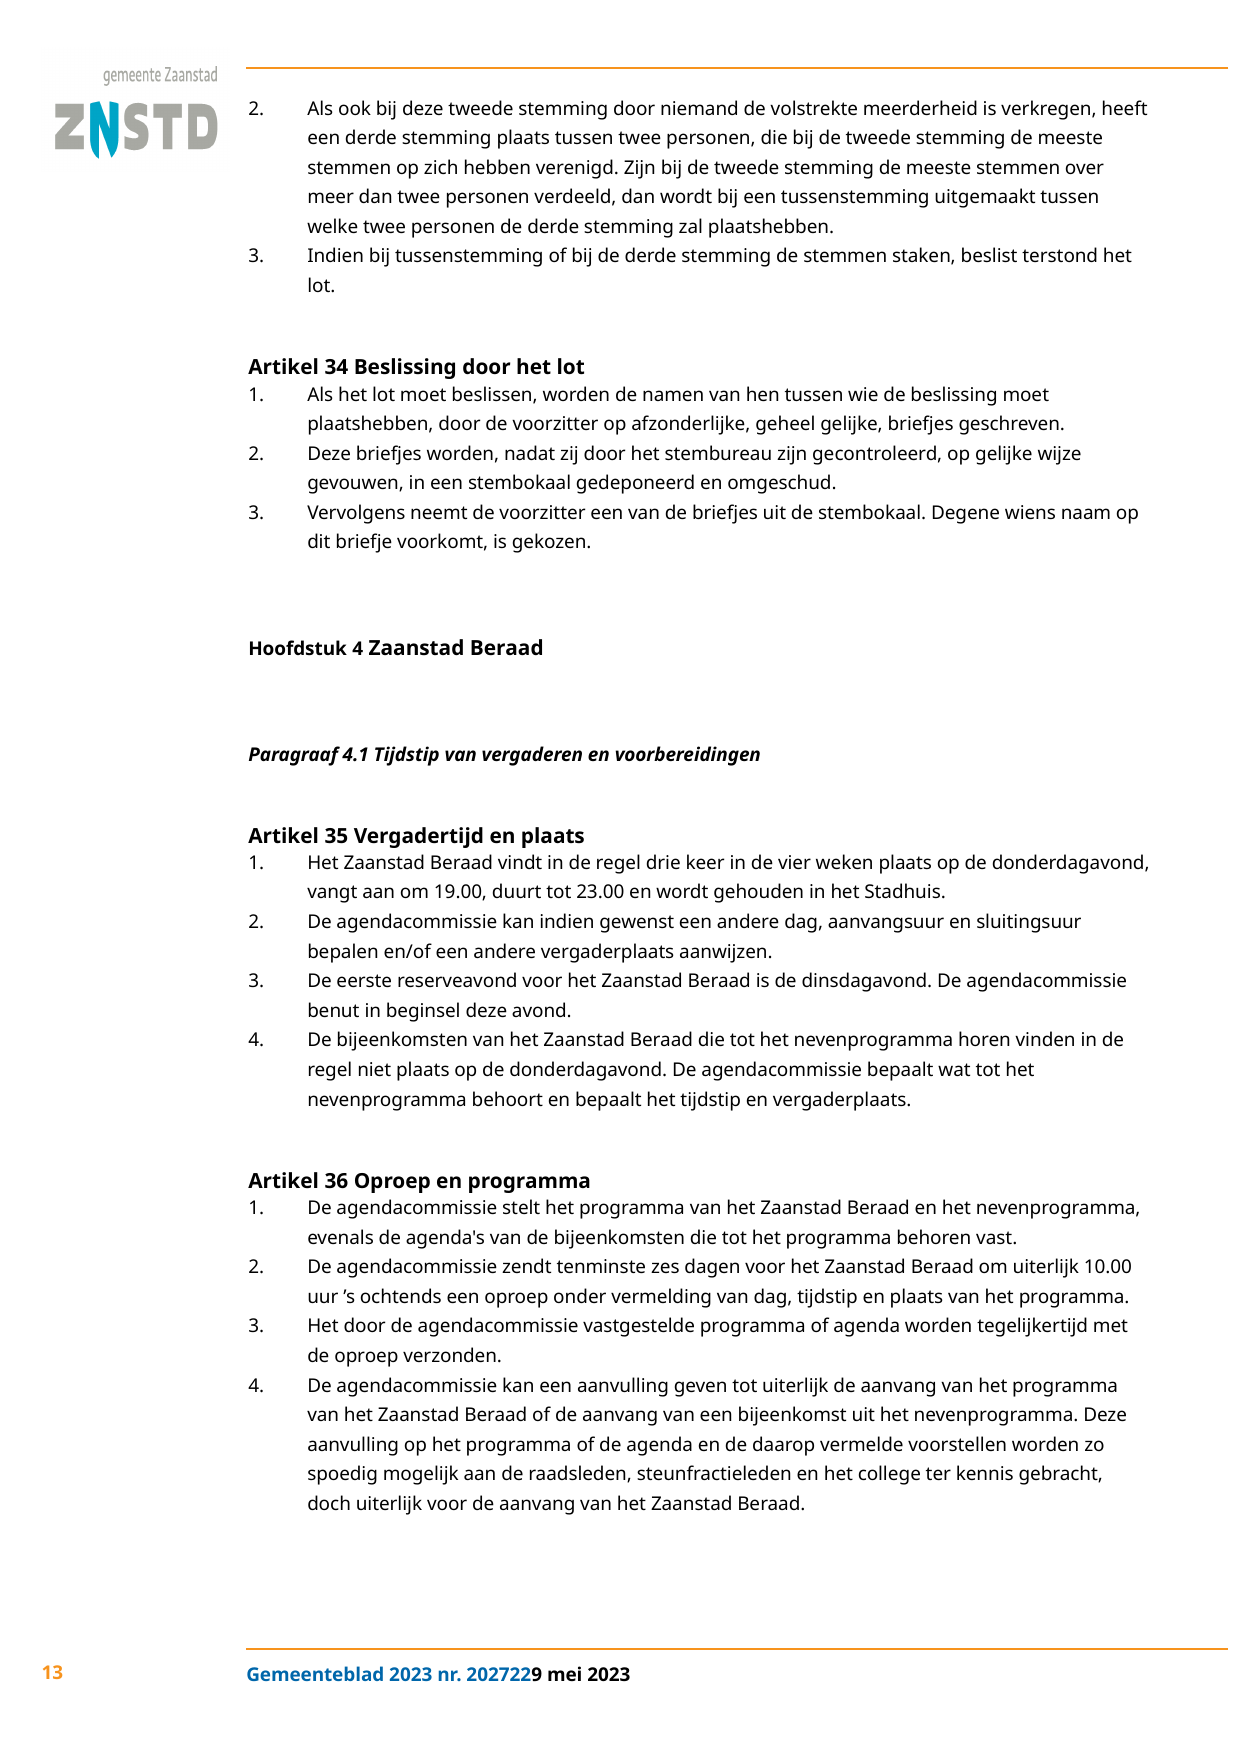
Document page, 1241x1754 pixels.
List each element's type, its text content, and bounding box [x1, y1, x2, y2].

list Het Zaanstad Beraad vindt in de regel drie keer in de vier weken plaats op de donderdagavond, vangt aan om 19.00, duurt tot 23.00 en wordt gehouden in het Stadhuis. [248, 849, 1152, 904]
text Artikel 35 Vergadertijd en plaats [248, 821, 1152, 849]
list Het door de agendacommissie vastgestelde programma of agenda worden tegelijkertijd met de oproep verzonden. [248, 1313, 1152, 1368]
list De agendacommissie stelt het programma van het Zaanstad Beraad en het nevenprogramma, evenals de agenda's van de bijeenkomsten die tot het programma behoren vast. [248, 1194, 1152, 1249]
list De eerste reserveavond voor het Zaanstad Beraad is de dinsdagavond. De agendacommissie benut in beginsel deze avond. [248, 967, 1152, 1023]
list De agendacommissie zendt tenminste zes dagen voor het Zaanstad Beraad om uiterlijk 10.00 uur ’s ochtends een oproep onder vermelding van dag, tijdstip en plaats van het programma. [248, 1253, 1152, 1309]
list Deze briefjes worden, nadat zij door het stembureau zijn gecontroleerd, op gelijke wijze gevouwen, in een stembokaal gedeponeerd en omgeschud. [248, 440, 1152, 495]
list Indien bij tussenstemming of bij de derde stemming de stemmen staken, beslist terstond het lot. [248, 243, 1152, 298]
text Artikel 36 Oproep en programma [248, 1166, 1152, 1194]
list De agendacommissie kan indien gewenst een andere dag, aanvangsuur en sluitingsuur bepalen en/of een andere vergaderplaats aanwijzen. [248, 908, 1152, 964]
text Hoofdstuk 4 Zaanstad Beraad [248, 633, 1152, 662]
text Artikel 34 Beslissing door het lot [248, 352, 1152, 381]
list Als ook bij deze tweede stemming door niemand de volstrekte meerderheid is verkregen, heeft een derde stemming plaats tussen twee personen, die bij de tweede stemming de meeste stemmen op zich hebben verenigd. Zijn bij de tweede stemming de meeste stemmen over meer dan twee personen verdeeld, dan wordt bij een tussenstemming uitgemaakt tussen welke twee personen de derde stemming zal plaatshebben. [248, 95, 1152, 239]
list De bijeenkomsten van het Zaanstad Beraad die tot het nevenprogramma horen vinden in de regel niet plaats op de donderdagavond. De agendacommissie bepaalt wat tot het nevenprogramma behoort en bepaalt het tijdstip en vergaderplaats. [248, 1027, 1152, 1112]
list De agendacommissie kan een aanvulling geven tot uiterlijk de aanvang van het programma van het Zaanstad Beraad of de aanvang van een bijeenkomst uit het nevenprogramma. Deze aanvulling op het programma of de agenda en de daarop vermelde voorstellen worden zo spoedig mogelijk aan de raadsleden, steunfractieleden en het college ter kennis gebracht, doch uiterlijk voor de aanvang van het Zaanstad Beraad. [248, 1372, 1152, 1516]
picture [41, 47, 231, 172]
list Als het lot moet beslissen, worden de namen van hen tussen wie de beslissing moet plaatshebben, door de voorzitter op afzonderlijke, geheel gelijke, briefjes geschreven. [248, 381, 1152, 436]
text Paragraaf 4.1 Tijdstip van vergaderen en voorbereidingen [248, 741, 1152, 766]
list Vervolgens neemt de voorzitter een van de briefjes uit de stembokaal. Degene wiens naam op dit briefje voorkomt, is gekozen. [248, 499, 1152, 554]
